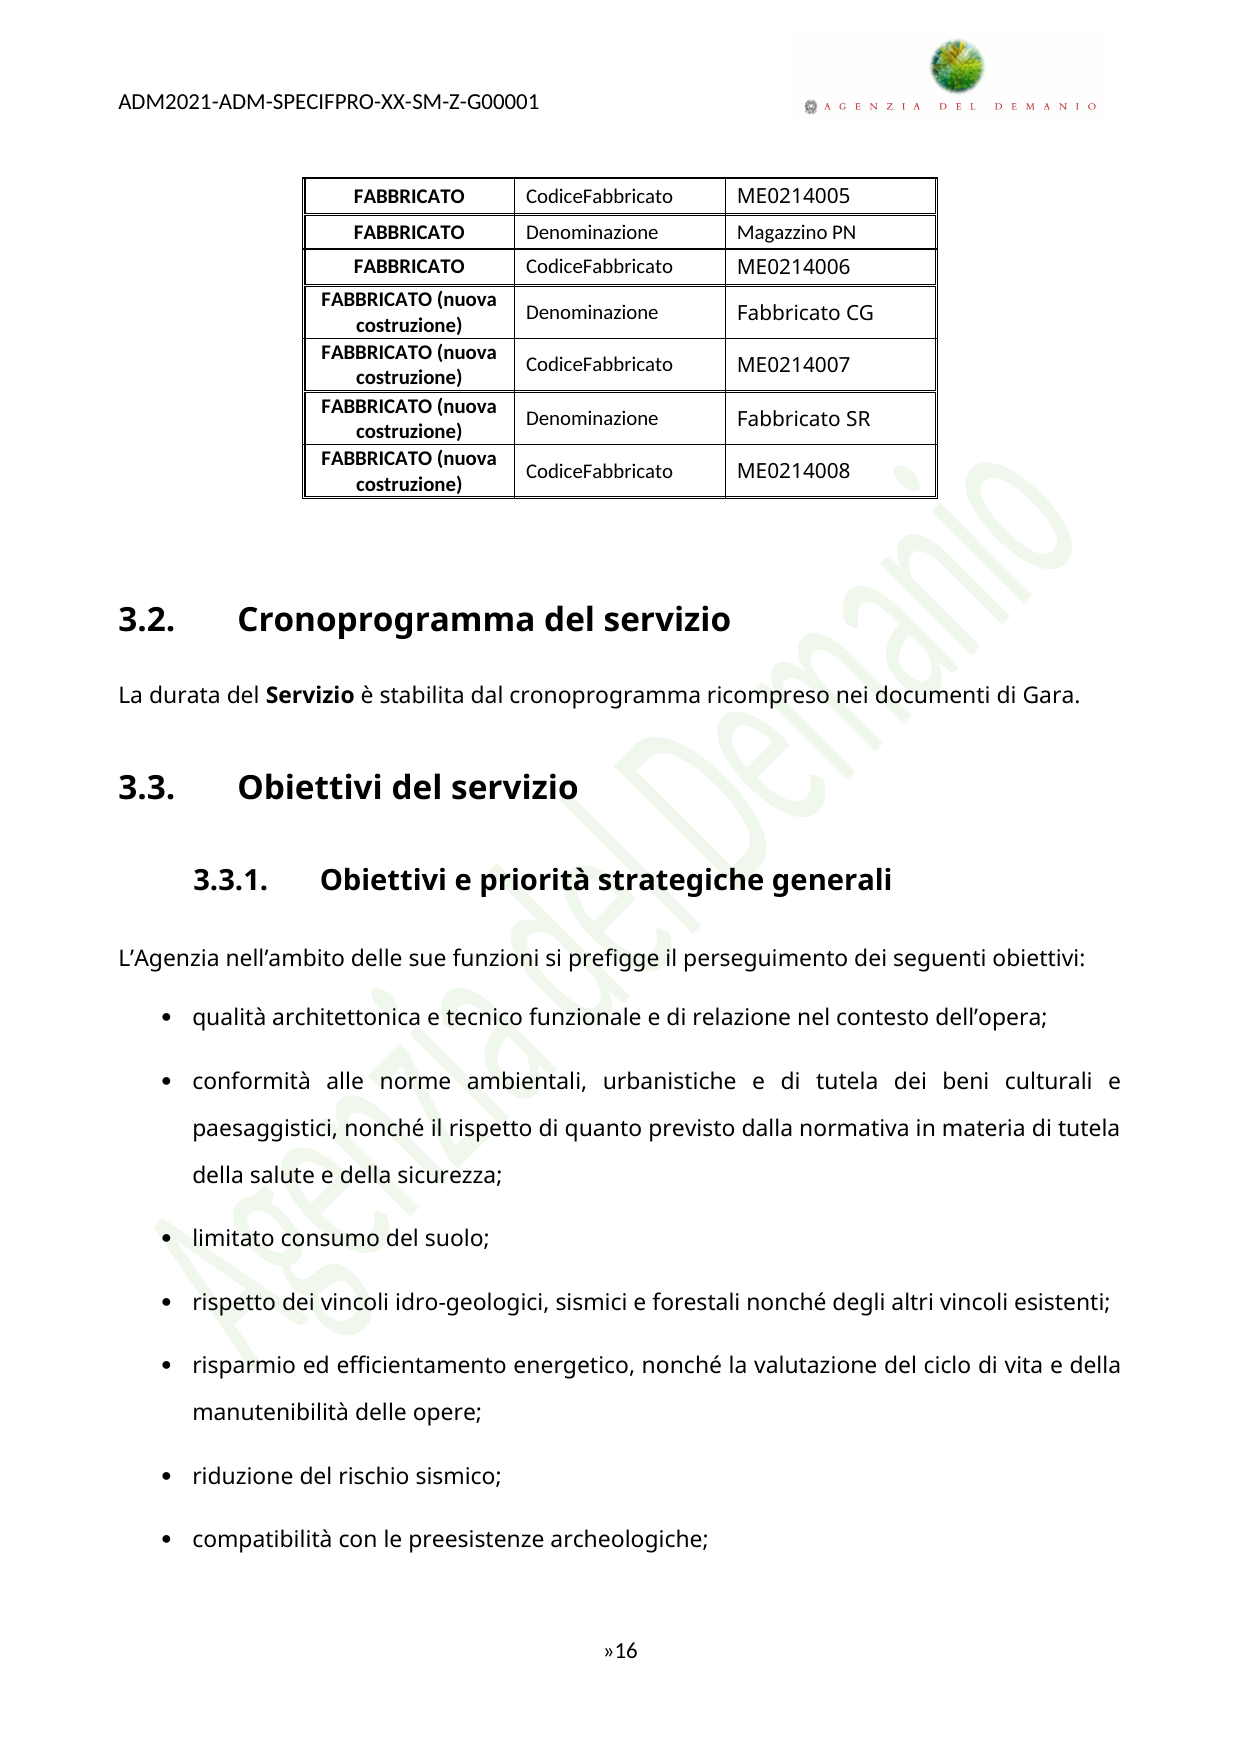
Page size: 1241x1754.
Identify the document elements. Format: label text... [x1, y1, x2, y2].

table_cell CodiceFabbricato [515, 339, 725, 390]
table_cell ME0214008 [726, 445, 935, 496]
table_cell Magazzino PN [726, 216, 935, 248]
list compatibilità con le preesistenze archeologiche; [162, 1523, 1122, 1554]
table_cell FABBRICATO (nuova costruzione) [306, 393, 514, 444]
table_cell Elementi Principali [234, 1222, 303, 1253]
list Obiettivi e priorità strategiche generali [636, 859, 1122, 898]
list limitato consumo del suolo; [248, 1222, 288, 1252]
table_cell Elementi Principali [312, 1222, 390, 1253]
list [712, 763, 775, 809]
table_cell Denominazione [515, 287, 725, 337]
table_cell CodiceFabbricato [515, 250, 725, 283]
list limitato consumo del suolo; [375, 1222, 1122, 1253]
table_cell FABBRICATO [306, 250, 514, 283]
table_cell FORMA [291, 1286, 331, 1317]
table_cell Denominazione [515, 216, 725, 248]
table_cell Denominazione [515, 393, 725, 444]
list [887, 596, 957, 642]
list [758, 763, 1122, 809]
list limitato consumo del suolo; [331, 1222, 374, 1236]
table_cell FABBRICATO [306, 216, 514, 248]
list rispetto dei vincoli idro-geologici, sismici e forestali nonché degli altri vincoli esistenti; [365, 1286, 1122, 1317]
table_cell FORMA [193, 1286, 216, 1309]
list qualità architettonica e tecnico funzionale e di relazione nel contesto dell’opera; [162, 1001, 496, 1033]
text L’Agenzia nell’ambito delle sue funzioni si prefigge il perseguimento dei seguenti obiettivi: [118, 942, 526, 973]
list risparmio ed efficientamento energetico, nonché la valutazione del ciclo di vita e della manutenibilità delle opere; [162, 1349, 1122, 1427]
table_cell Fabbricato SR [726, 393, 935, 444]
table_cell complessa [236, 1349, 260, 1374]
text L’Agenzia nell’ambito delle sue funzioni si prefigge il perseguimento dei seguenti obiettivi: [527, 942, 588, 973]
table_cell ME0214006 [726, 250, 935, 283]
text La durata del Servizio è stabilita dal cronoprogramma ricompreso nei documenti di Gara. [821, 679, 888, 710]
table_cell FORMA [209, 1286, 309, 1317]
text L’Agenzia nell’ambito delle sue funzioni si prefigge il perseguimento dei seguenti obiettivi: [577, 942, 1122, 973]
table_cell FABBRICATO (nuova costruzione) [306, 445, 514, 496]
table_cell FORMA [350, 1286, 373, 1317]
table_cell ME0214005 [726, 179, 935, 213]
text La durata del Servizio è stabilita dal cronoprogramma ricompreso nei documenti di Gara. [877, 679, 1122, 710]
table_cell FABBRICATO (nuova costruzione) [306, 339, 514, 390]
table_cell Elementi Principali [162, 1222, 215, 1253]
list riduzione del rischio sismico; [162, 1460, 1122, 1491]
list [931, 596, 1122, 642]
list qualità architettonica e tecnico funzionale e di relazione nel contesto dell’opera; [490, 1001, 1122, 1033]
list conformità alle norme ambientali, urbanistiche e di tutela dei beni culturali e paesaggistici, nonché il rispetto di quanto previsto dalla normativa in materia di tutela della salute e della sicurezza; [162, 1065, 1122, 1190]
list limitato consumo del suolo; [170, 1222, 254, 1253]
list [638, 763, 735, 809]
list Obiettivi del servizio [118, 763, 655, 809]
table_cell FABBRICATO (nuova costruzione) [306, 287, 514, 337]
list limitato consumo del suolo; [293, 1222, 358, 1253]
table_cell CodiceFabbricato [515, 445, 725, 496]
list Cronoprogramma del servizio [118, 596, 898, 642]
list Obiettivi e priorità strategiche generali [193, 859, 633, 898]
table_cell CodiceFabbricato [515, 179, 725, 213]
table_cell ME0214007 [726, 339, 935, 390]
table_cell Fabbricato CG [726, 287, 935, 337]
text La durata del Servizio è stabilita dal cronoprogramma ricompreso nei documenti di Gara. [118, 679, 775, 710]
table_cell FABBRICATO [306, 179, 514, 213]
